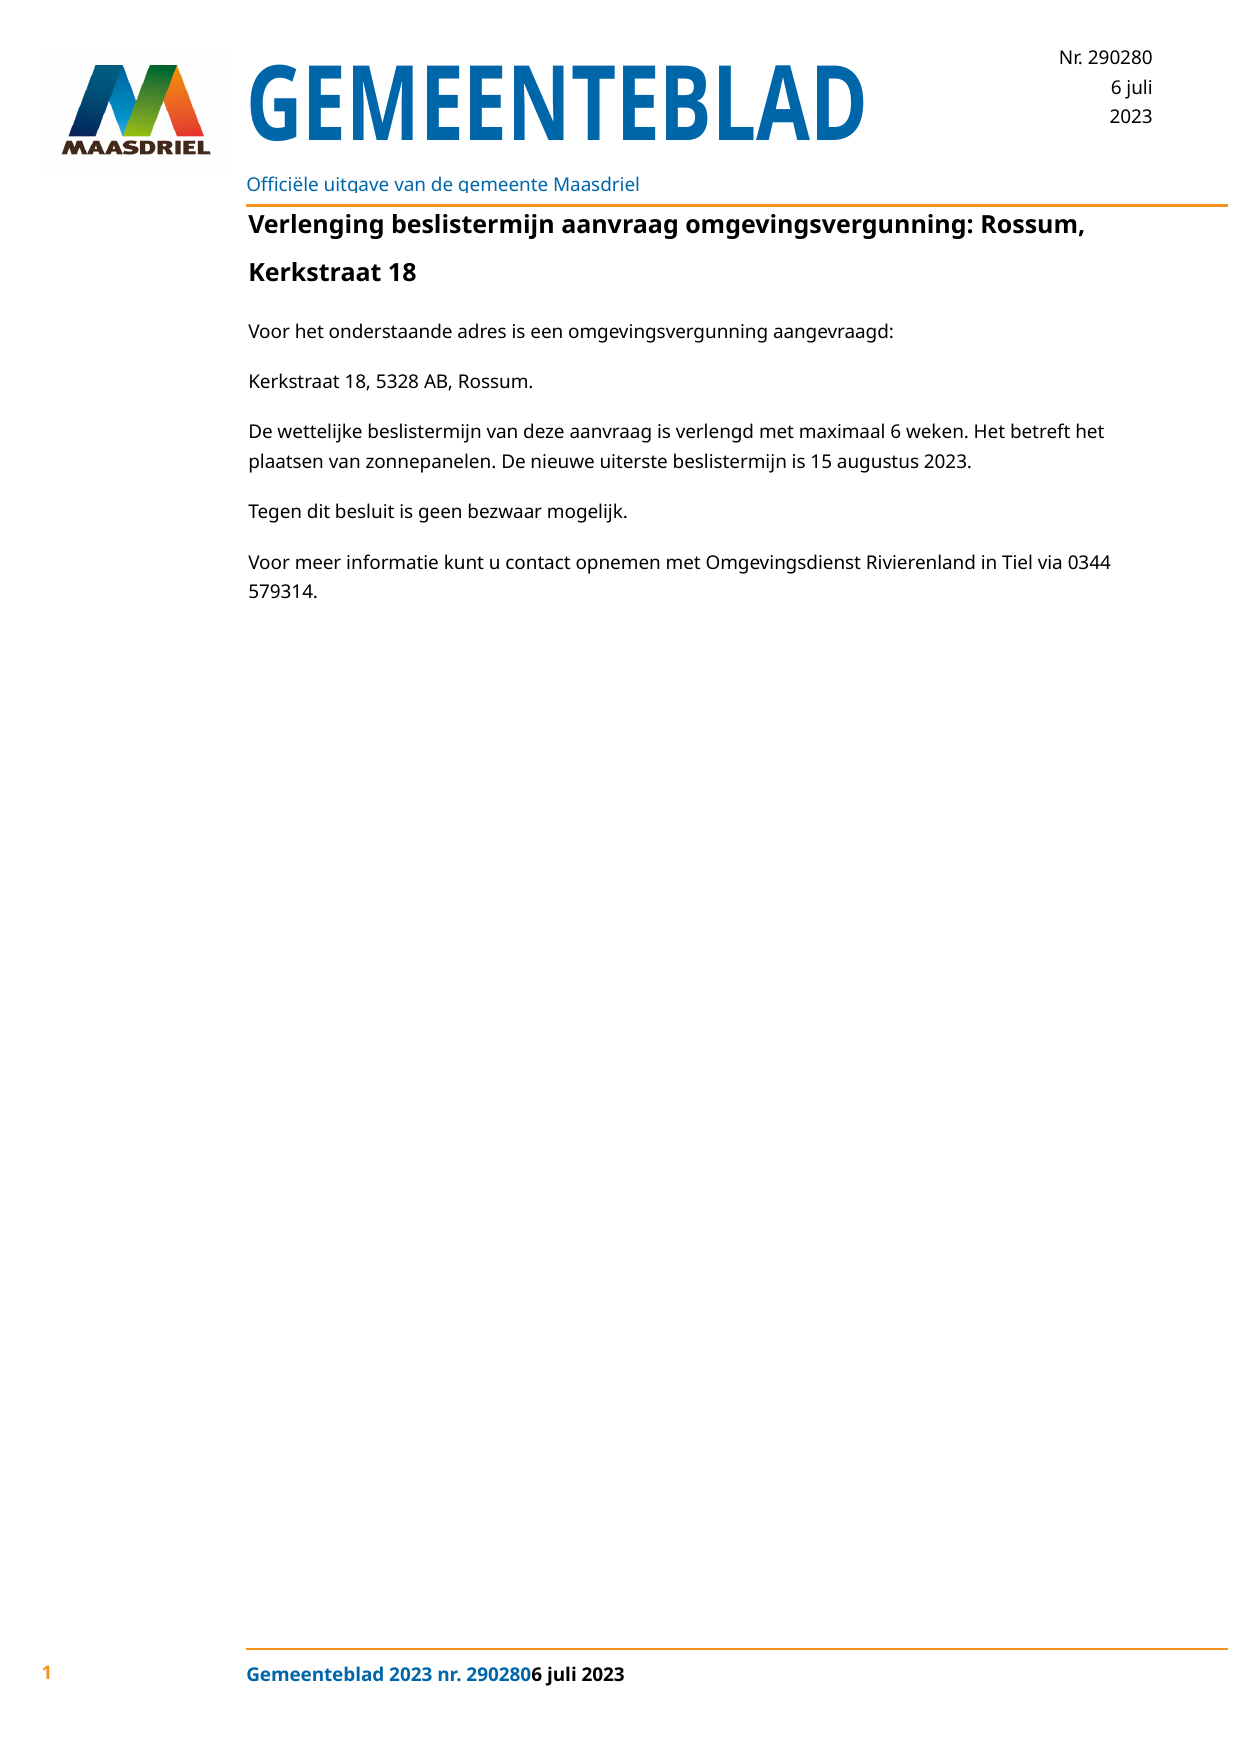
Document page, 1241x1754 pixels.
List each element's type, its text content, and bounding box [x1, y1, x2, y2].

text Verlenging beslistermijn aanvraag omgevingsvergunning: Rossum, Kerkstraat 18 [248, 207, 1152, 288]
text Kerkstraat 18, 5328 AB, Rossum. [248, 368, 1152, 394]
text Voor meer informatie kunt u contact opnemen met Omgevingsdienst Rivierenland in Tiel via 0344 579314. [248, 549, 1152, 604]
text Tegen dit besluit is geen bezwaar mogelijk. [248, 499, 1152, 524]
text De wettelijke beslistermijn van deze aanvraag is verlengd met maximaal 6 weken. Het betreft het plaatsen van zonnepanelen. De nieuwe uiterste beslistermijn is 15 augustus 2023. [248, 419, 1152, 474]
picture [41, 47, 231, 172]
text Voor het onderstaande adres is een omgevingsvergunning aangevraagd: [248, 318, 1152, 344]
